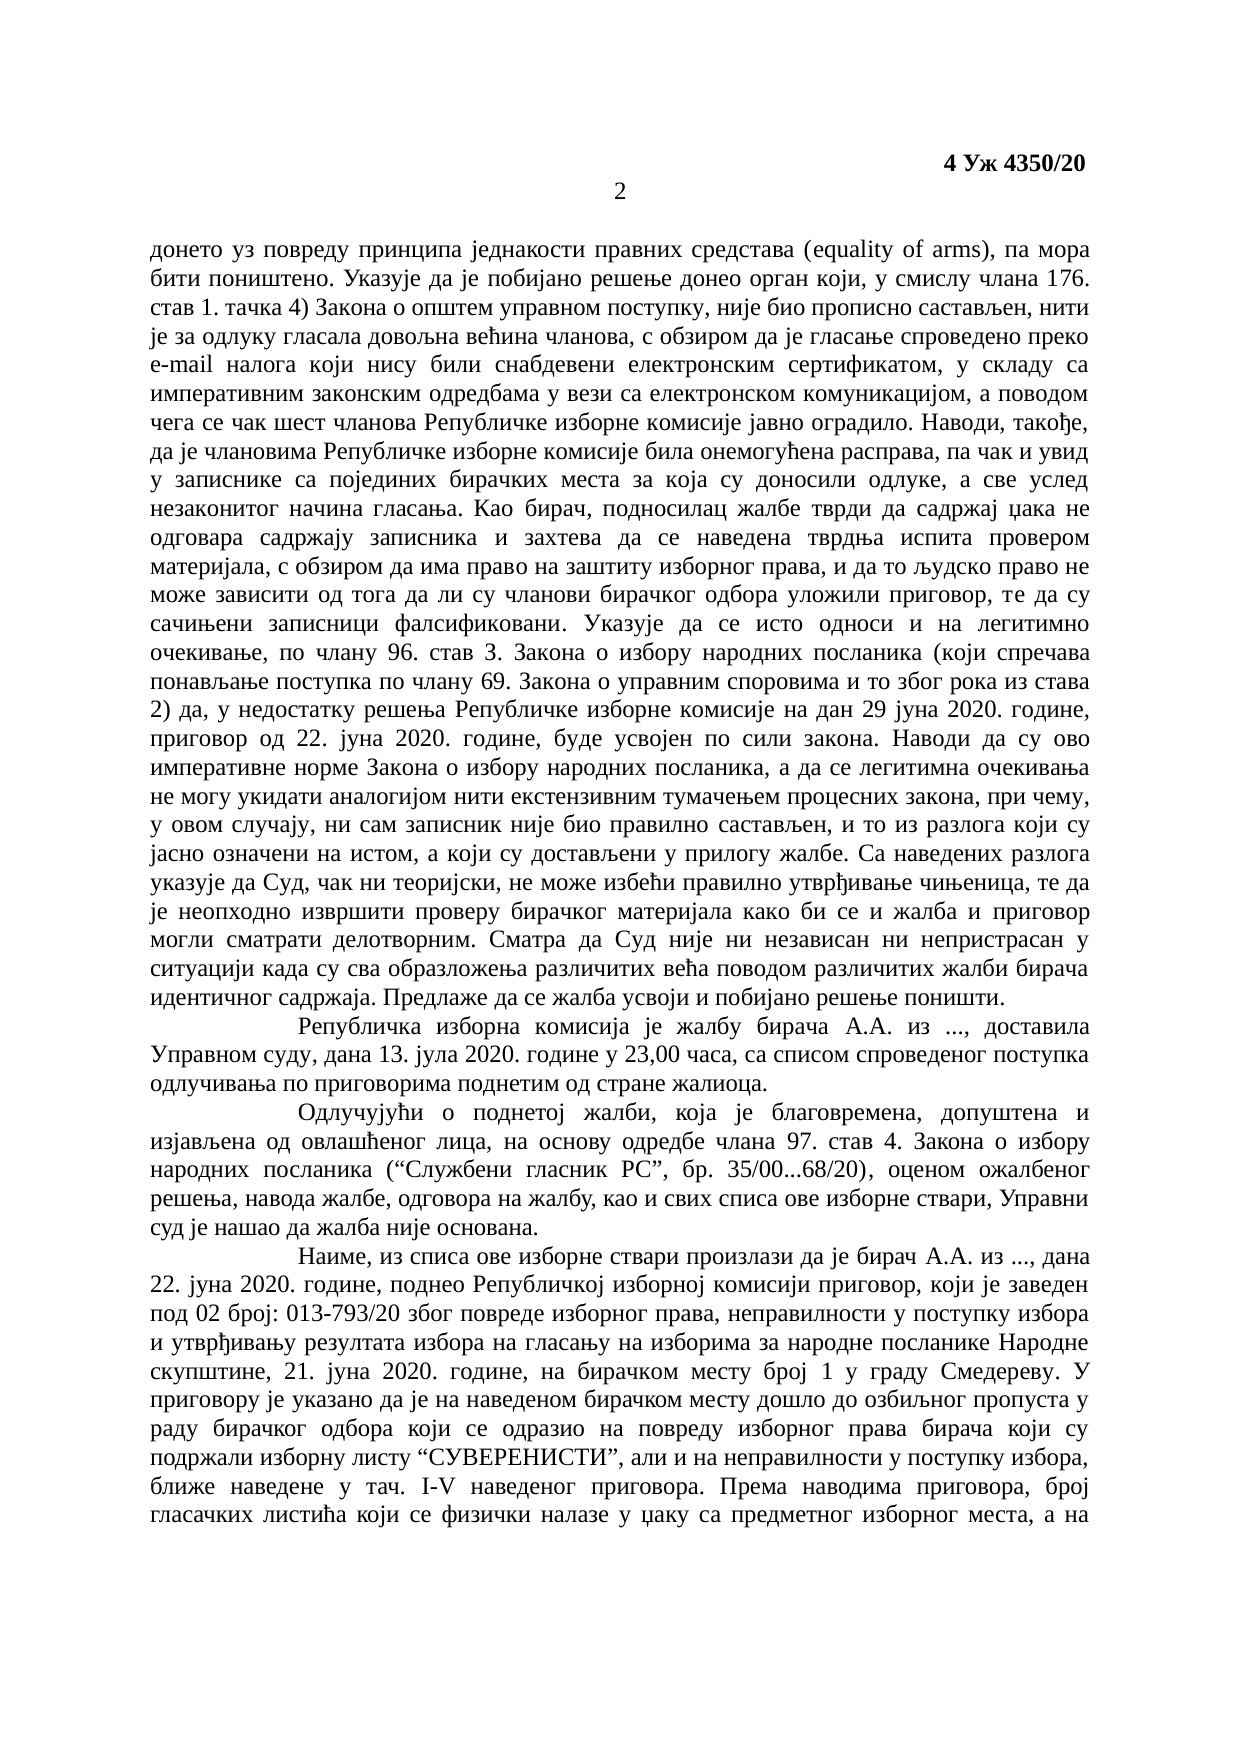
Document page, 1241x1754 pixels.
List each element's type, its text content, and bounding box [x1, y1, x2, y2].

text Наиме, из списа ове изборне ствари произлази да је бирач А.А. из ..., дана 22. јуна 2020. године, поднео Републичкој изборној комисији приговор, који је заведен под 02 број: 013-793/20 због повреде изборног права, неправилности у поступку избора и утврђивању резултата избора на гласању на изборима за народне посланике Народне скупштине, 21. јуна 2020. године, на бирачком месту број 1 у граду Смедереву. У приговору је указано да је на наведеном бирачком месту дошло до озбиљног пропуста у раду бирачког одбора који се одразио на повреду изборног права бирача који су подржали изборну листу “СУВЕРЕНИСТИ”, али и на неправилности у поступку избора, ближе наведене у тач. I-V наведеног приговора. Према наводима приговора, број гласачких листића који се физички налазе у џаку са предметног изборног места, а на [150, 1241, 1090, 1528]
text Републичка изборна комисија је жалбу бирача А.А. из ..., доставила Управном суду, дана 13. јула 2020. године у 23,00 часа, са списом спроведеног поступка одлучивања по приговорима поднетим од стране жалиоца. [150, 1011, 1090, 1097]
text Одлучујући о поднетој жалби, која је благовремена, допуштена и изјављена од овлашћеног лица, на основу одредбе члана 97. став 4. Закона о избору народних посланика (“Службени гласник РС”, бр. 35/00...68/20), оценом ожалбеног решења, навода жалбе, одговора на жалбу, као и свих списа ове изборне ствари, Управни суд је нашао да жалба није основана. [150, 1097, 1090, 1241]
text донето уз повреду принципа једнакости правних средстава (equality of arms), па мора бити поништено. Указује да је побијано решење донео орган који, у смислу члана 176. став 1. тачка 4) Закона о општем управном поступку, није био прописно састављен, нити је за одлуку гласала довољна већина чланова, с обзиром да је гласање спроведено преко e-mail налога који нису били снабдевени електронским сертификатом, у складу са императивним законским одредбама у вези са електронском комуникацијом, а поводом чега се чак шест чланова Републичке изборне комисије јавно оградило. Наводи, такође, да је члановима Републичке изборне комисије била онемогућена расправа, па чак и увид у записнике са појединих бирачких места за која су доносили одлуке, а све услед незаконитог начина гласања. Као бирач, подносилац жалбе тврди да садржај џака не одговара садржају записника и захтева да се наведена тврдња испита провером материјала, с обзиром да има право на заштиту изборног права, и да то људско право не може зависити од тога да ли су чланови бирачког одбора уложили приговор, те да су сачињени записници фалсификовани. Указује да се исто односи и на легитимно очекивање, по члану 96. став З. Закона о избору народних посланика (који спречава понављање поступка по члану 69. Закона о управним споровима и то због рока из става 2) да, у недостатку решења Републичке изборне комисије на дан 29 јуна 2020. године, приговор од 22. јуна 2020. године, буде усвојен по сили закона. Наводи да су ово императивне норме Закона о избору народних посланика, а да се легитимна очекивања не могу укидати аналогијом нити екстензивним тумачењем процесних закона, при чему, у овом случају, ни сам записник није био правилно састављен, и то из разлога који су јасно означени на истом, а који су достављени у прилогу жалбе. Са наведених разлога указује да Суд, чак ни теоријски, не може избећи правилно утврђивање чињеница, те да је неопходно извршити проверу бирачког материјала како би се и жалба и приговор могли сматрати делотворним. Сматра да Суд није ни независан ни непристрасан у ситуацији када су сва образложења различитих већа поводом различитих жалби бирача идентичног садржаја. Предлаже да се жалба усвоји и побијано решење поништи. [150, 234, 1090, 1011]
